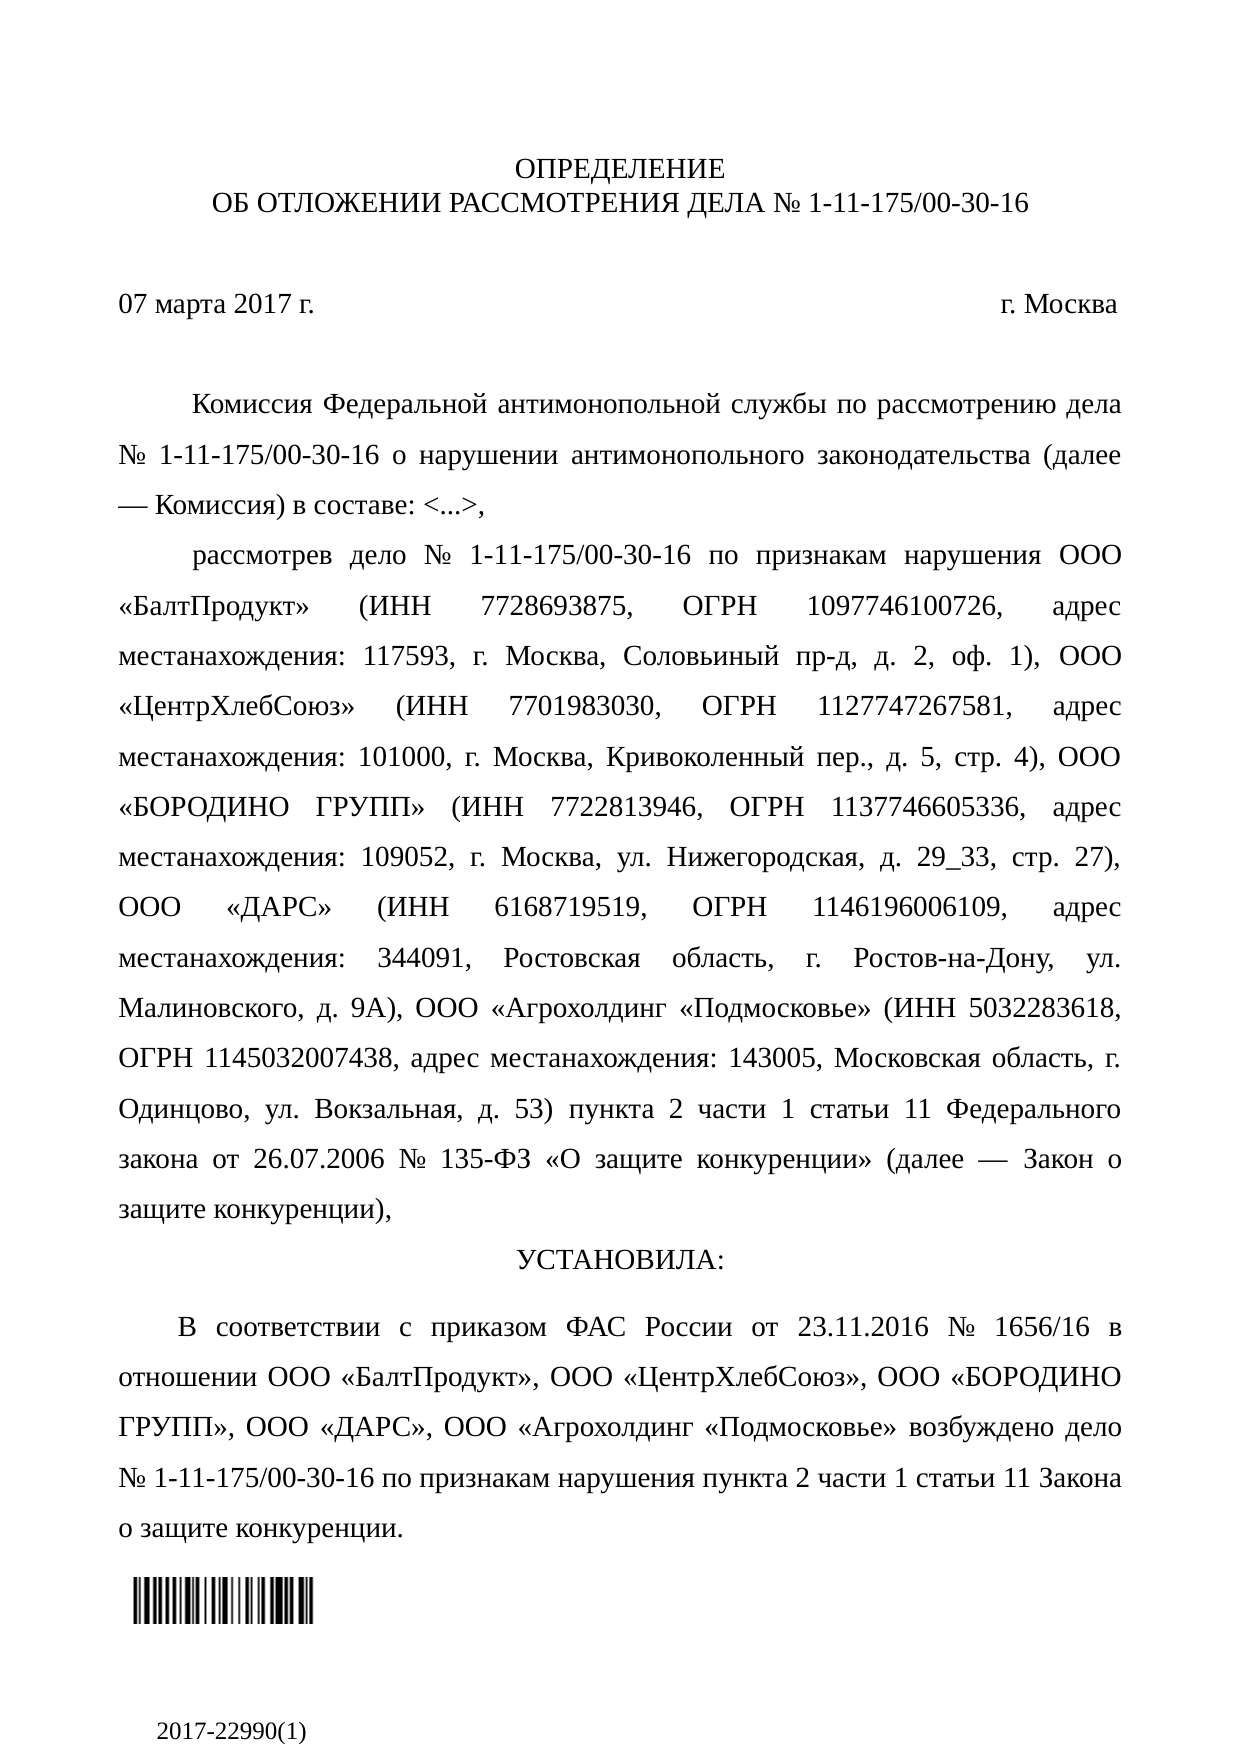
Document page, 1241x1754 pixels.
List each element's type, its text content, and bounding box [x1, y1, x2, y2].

text ОБ ОТЛОЖЕНИИ РАССМОТРЕНИЯ ДЕЛА № 1-11-175/00-30-16 [118, 185, 1122, 219]
text Комиссия Федеральной антимонопольной службы по рассмотрению дела № 1-11-175/00-30-16 о нарушении антимонопольного законодательства (далее — Комиссия) в составе: <...>, [118, 386, 1122, 521]
text ОПРЕДЕЛЕНИЕ [118, 152, 1122, 185]
picture [118, 1577, 331, 1624]
text В соответствии с приказом ФАС России от 23.11.2016 № 1656/16 в отношении ООО «БалтПродукт», ООО «ЦентрХлебСоюз», ООО «БОРОДИНО ГРУПП», ООО «ДАРС», ООО «Агрохолдинг «Подмосковье» возбуждено дело № 1-11-175/00-30-16 по признакам нарушения пункта 2 части 1 статьи 11 Закона о защите конкуренции. [118, 1309, 1122, 1544]
text 07 марта 2017 г. г. Москва [118, 286, 1122, 319]
text УСТАНОВИЛА: [118, 1242, 1122, 1275]
text рассмотрев дело № 1-11-175/00-30-16 по признакам нарушения ООО «БалтПродукт» (ИНН 7728693875, ОГРН 1097746100726, адрес местанахождения: 117593, г. Москва, Соловьиный пр-д, д. 2, оф. 1), ООО «ЦентрХлебСоюз» (ИНН 7701983030, ОГРН 1127747267581, адрес местанахождения: 101000, г. Москва, Кривоколенный пер., д. 5, стр. 4), ООО «БОРОДИНО ГРУПП» (ИНН 7722813946, ОГРН 1137746605336, адрес местанахождения: 109052, г. Москва, ул. Нижегородская, д. 29_33, стр. 27), ООО «ДАРС» (ИНН 6168719519, ОГРН 1146196006109, адрес местанахождения: 344091, Ростовская область, г. Ростов-на-Дону, ул. Малиновского, д. 9А), ООО «Агрохолдинг «Подмосковье» (ИНН 5032283618, ОГРН 1145032007438, адрес местанахождения: 143005, Московская область, г. Одинцово, ул. Вокзальная, д. 53) пункта 2 части 1 статьи 11 Федерального закона от 26.07.2006 № 135-ФЗ «О защите конкуренции» (далее — Закон о защите конкуренции), [118, 537, 1122, 1225]
